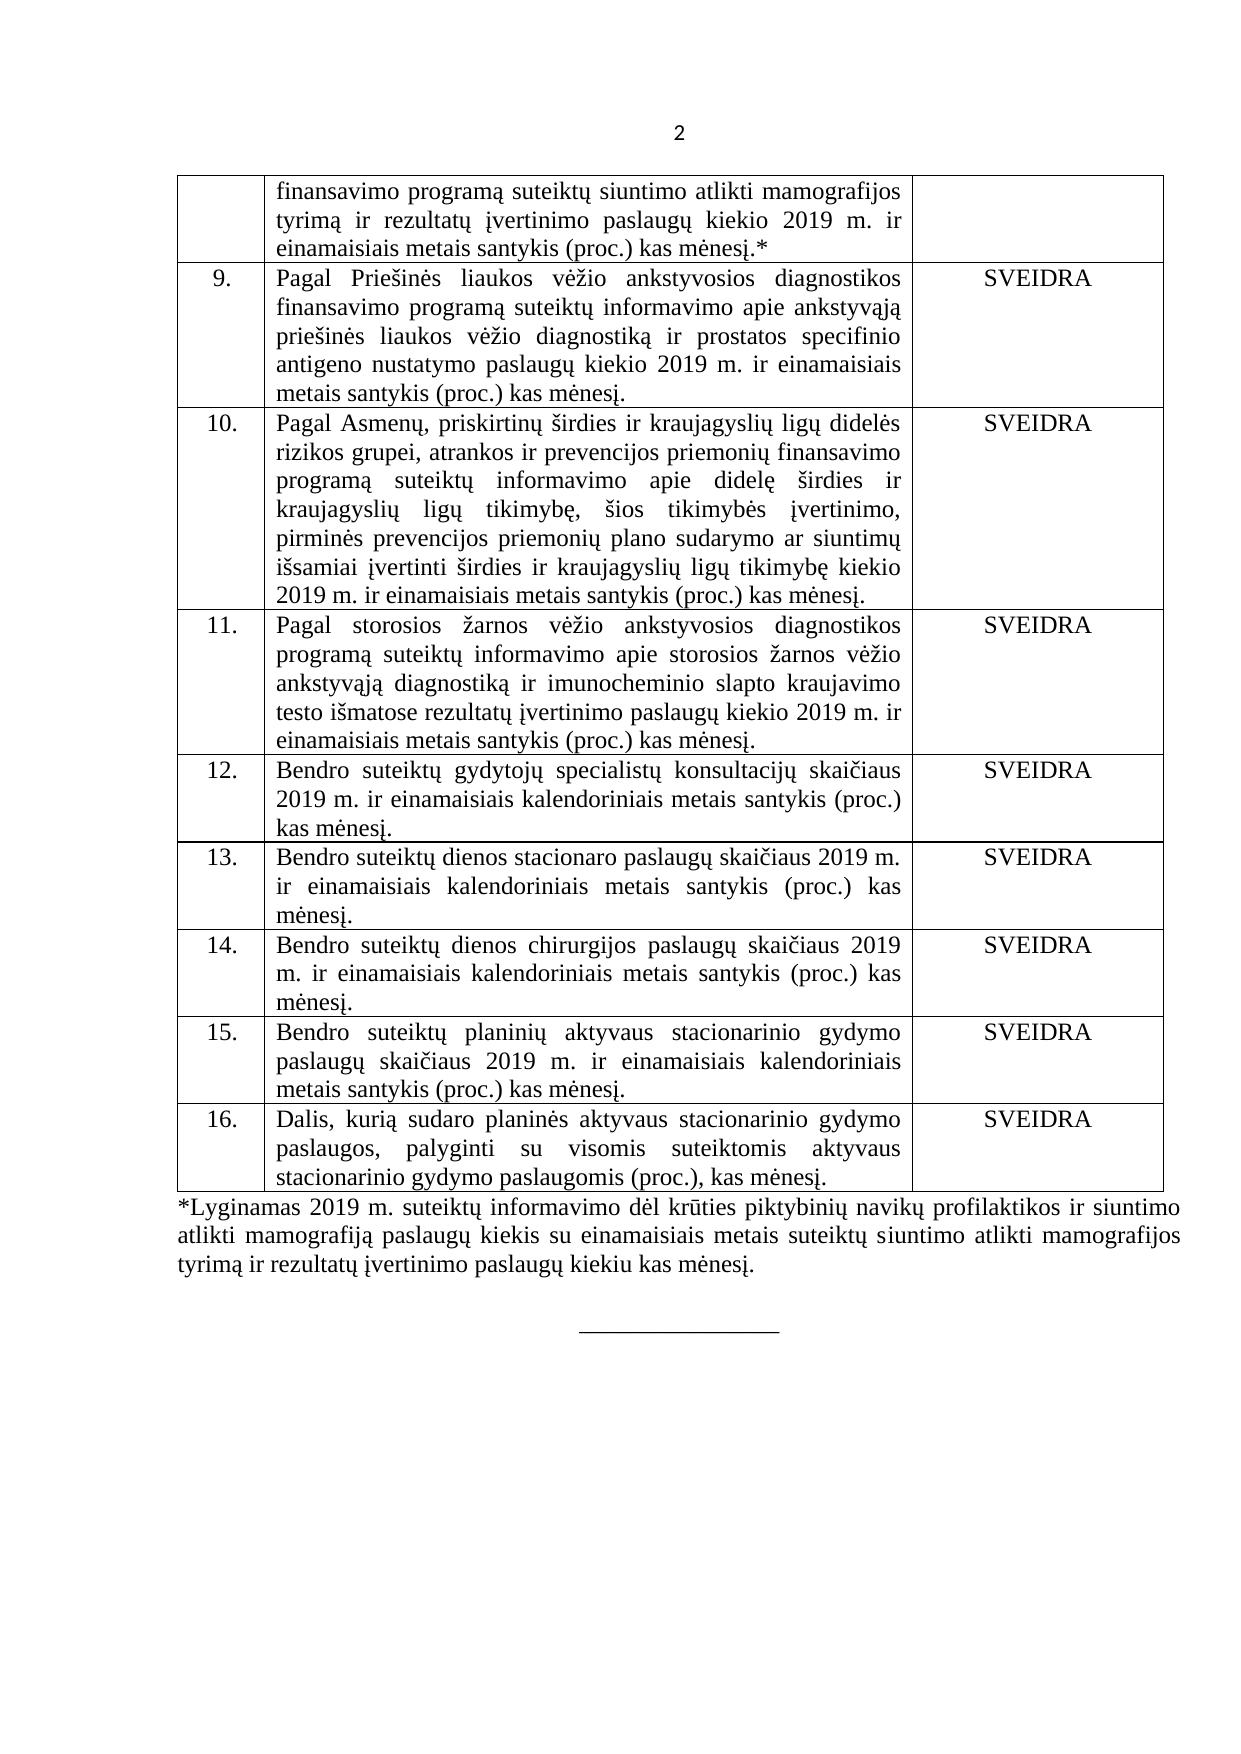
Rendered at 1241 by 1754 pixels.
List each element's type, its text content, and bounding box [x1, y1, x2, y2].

table_cell 9. [178, 263, 264, 407]
table_cell SVEIDRA [913, 610, 1163, 754]
table_cell finansavimo programą suteiktų siuntimo atlikti mamografijos tyrimą ir rezultatų įvertinimo paslaugų kiekio 2019 m. ir einamaisiais metais santykis (proc.) kas mėnesį.* [265, 176, 912, 262]
table_cell 16. [178, 1104, 264, 1191]
table_cell Bendro suteiktų dienos stacionaro paslaugų skaičiaus 2019 m. ir einamaisiais kalendoriniais metais santykis (proc.) kas mėnesį. [265, 843, 912, 929]
table_cell 11. [178, 610, 264, 754]
text *Lyginamas 2019 m. suteiktų informavimo dėl krūties piktybinių navikų profilaktikos ir siuntimo atlikti mamografiją paslaugų kiekis su einamaisiais metais suteiktų siuntimo atlikti mamografijos tyrimą ir rezultatų įvertinimo paslaugų kiekiu kas mėnesį. [177, 1192, 1181, 1278]
table_cell SVEIDRA [913, 263, 1163, 407]
table_cell Bendro suteiktų planinių aktyvaus stacionarinio gydymo paslaugų skaičiaus 2019 m. ir einamaisiais kalendoriniais metais santykis (proc.) kas mėnesį. [265, 1017, 912, 1103]
table_cell SVEIDRA [913, 755, 1163, 841]
table_cell 12. [178, 755, 264, 841]
table_cell Bendro suteiktų gydytojų specialistų konsultacijų skaičiaus 2019 m. ir einamaisiais kalendoriniais metais santykis (proc.) kas mėnesį. [265, 755, 912, 841]
table_cell 15. [178, 1017, 264, 1103]
table_cell SVEIDRA [913, 1017, 1163, 1103]
table_cell Bendro suteiktų dienos chirurgijos paslaugų skaičiaus 2019 m. ir einamaisiais kalendoriniais metais santykis (proc.) kas mėnesį. [265, 930, 912, 1016]
table_cell Dalis, kurią sudaro planinės aktyvaus stacionarinio gydymo paslaugos, palyginti su visomis suteiktomis aktyvaus stacionarinio gydymo paslaugomis (proc.), kas mėnesį. [265, 1104, 912, 1191]
table_cell 13. [178, 843, 264, 929]
table_cell 14. [178, 930, 264, 1016]
table_cell SVEIDRA [913, 1104, 1163, 1191]
table_cell [178, 176, 264, 262]
table_cell 10. [178, 408, 264, 609]
table_cell SVEIDRA [913, 408, 1163, 609]
table_cell Pagal storosios žarnos vėžio ankstyvosios diagnostikos programą suteiktų informavimo apie storosios žarnos vėžio ankstyvąją diagnostiką ir imunocheminio slapto kraujavimo testo išmatose rezultatų įvertinimo paslaugų kiekio 2019 m. ir einamaisiais metais santykis (proc.) kas mėnesį. [265, 610, 912, 754]
table_cell [913, 176, 1163, 262]
table_cell Pagal Priešinės liaukos vėžio ankstyvosios diagnostikos finansavimo programą suteiktų informavimo apie ankstyvąją priešinės liaukos vėžio diagnostiką ir prostatos specifinio antigeno nustatymo paslaugų kiekio 2019 m. ir einamaisiais metais santykis (proc.) kas mėnesį. [265, 263, 912, 407]
table_cell Pagal Asmenų, priskirtinų širdies ir kraujagyslių ligų didelės rizikos grupei, atrankos ir prevencijos priemonių finansavimo programą suteiktų informavimo apie didelę širdies ir kraujagyslių ligų tikimybę, šios tikimybės įvertinimo, pirminės prevencijos priemonių plano sudarymo ar siuntimų išsamiai įvertinti širdies ir kraujagyslių ligų tikimybę kiekio 2019 m. ir einamaisiais metais santykis (proc.) kas mėnesį. [265, 408, 912, 609]
table_cell SVEIDRA [913, 930, 1163, 1016]
table_cell SVEIDRA [913, 843, 1163, 929]
text ________________ [177, 1307, 1181, 1335]
